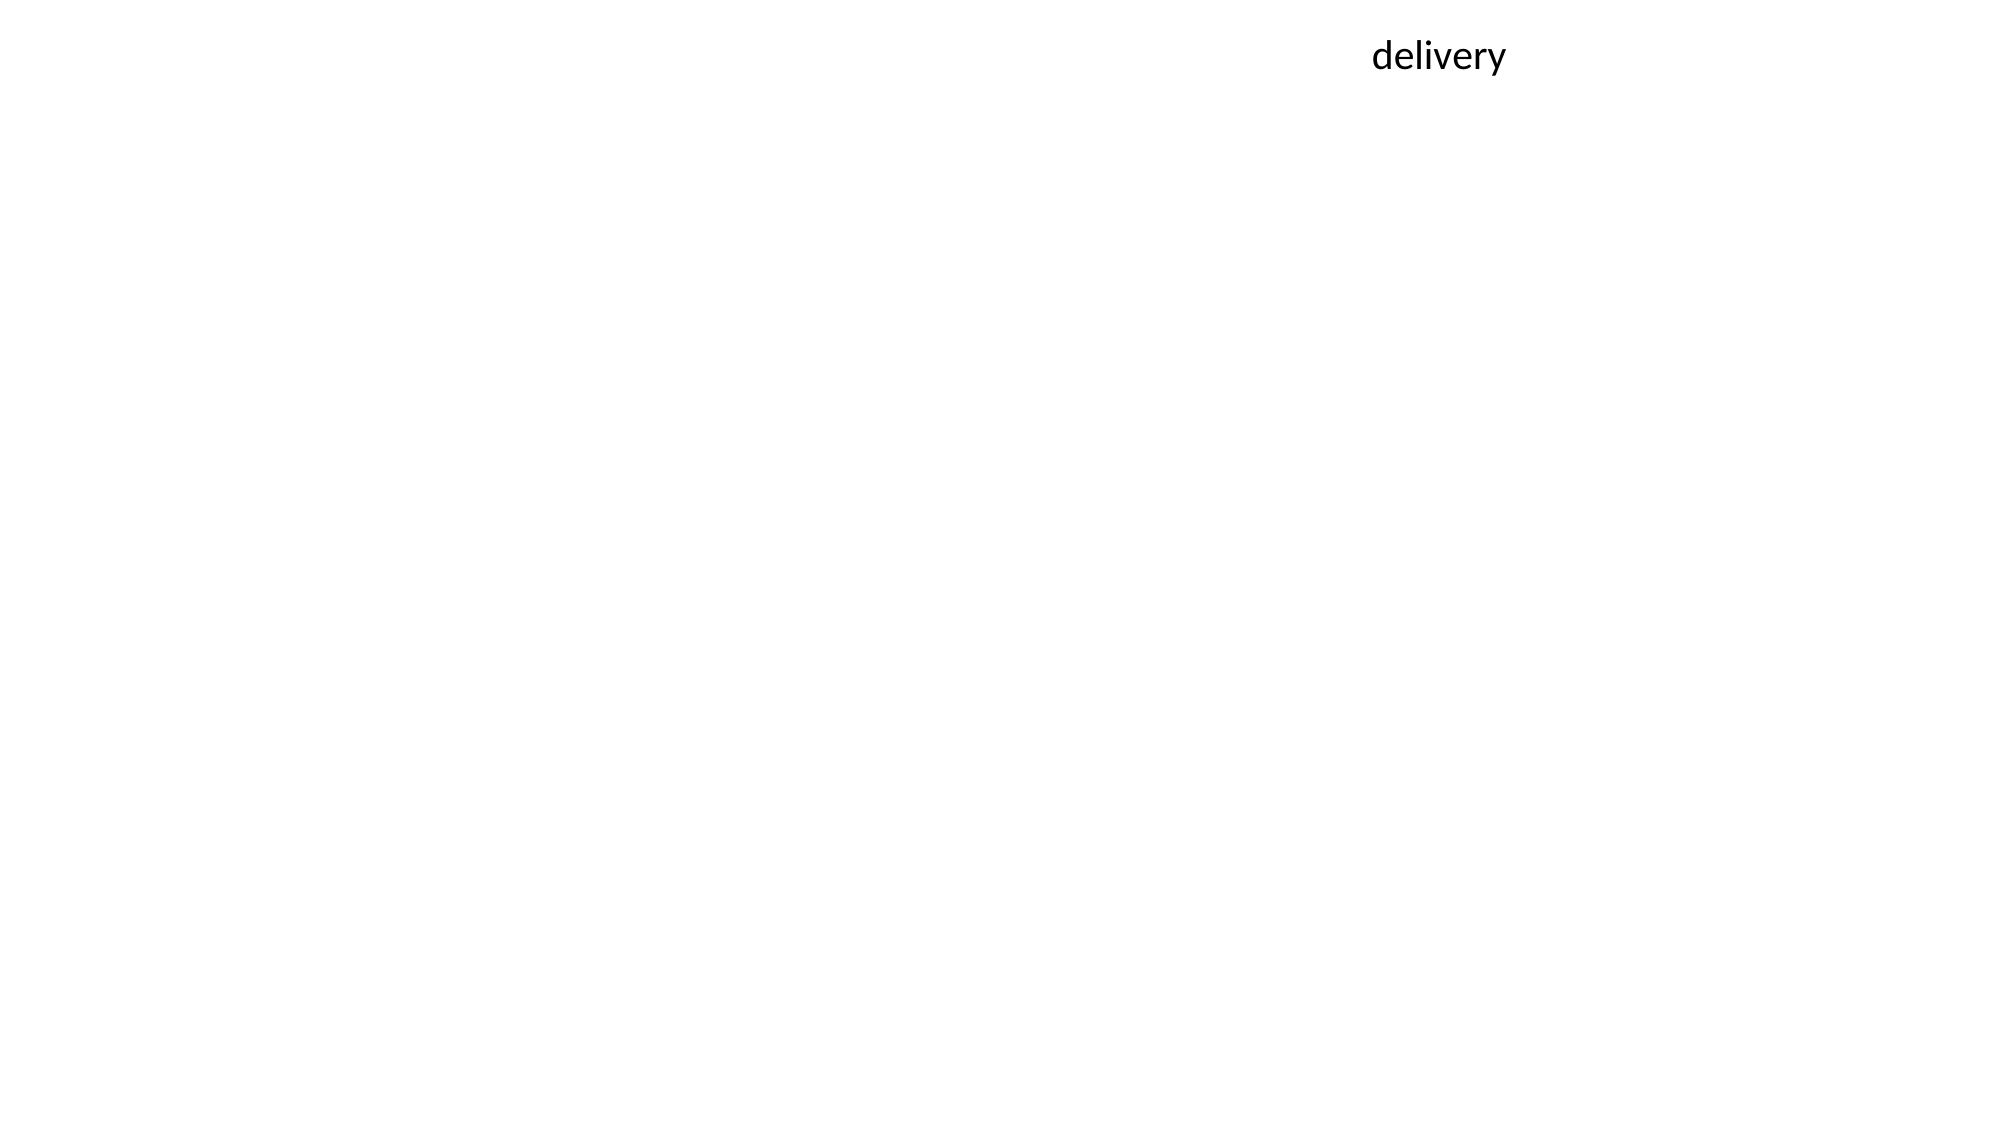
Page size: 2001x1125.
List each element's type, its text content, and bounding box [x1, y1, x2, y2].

text delivery [1372, 29, 1735, 80]
